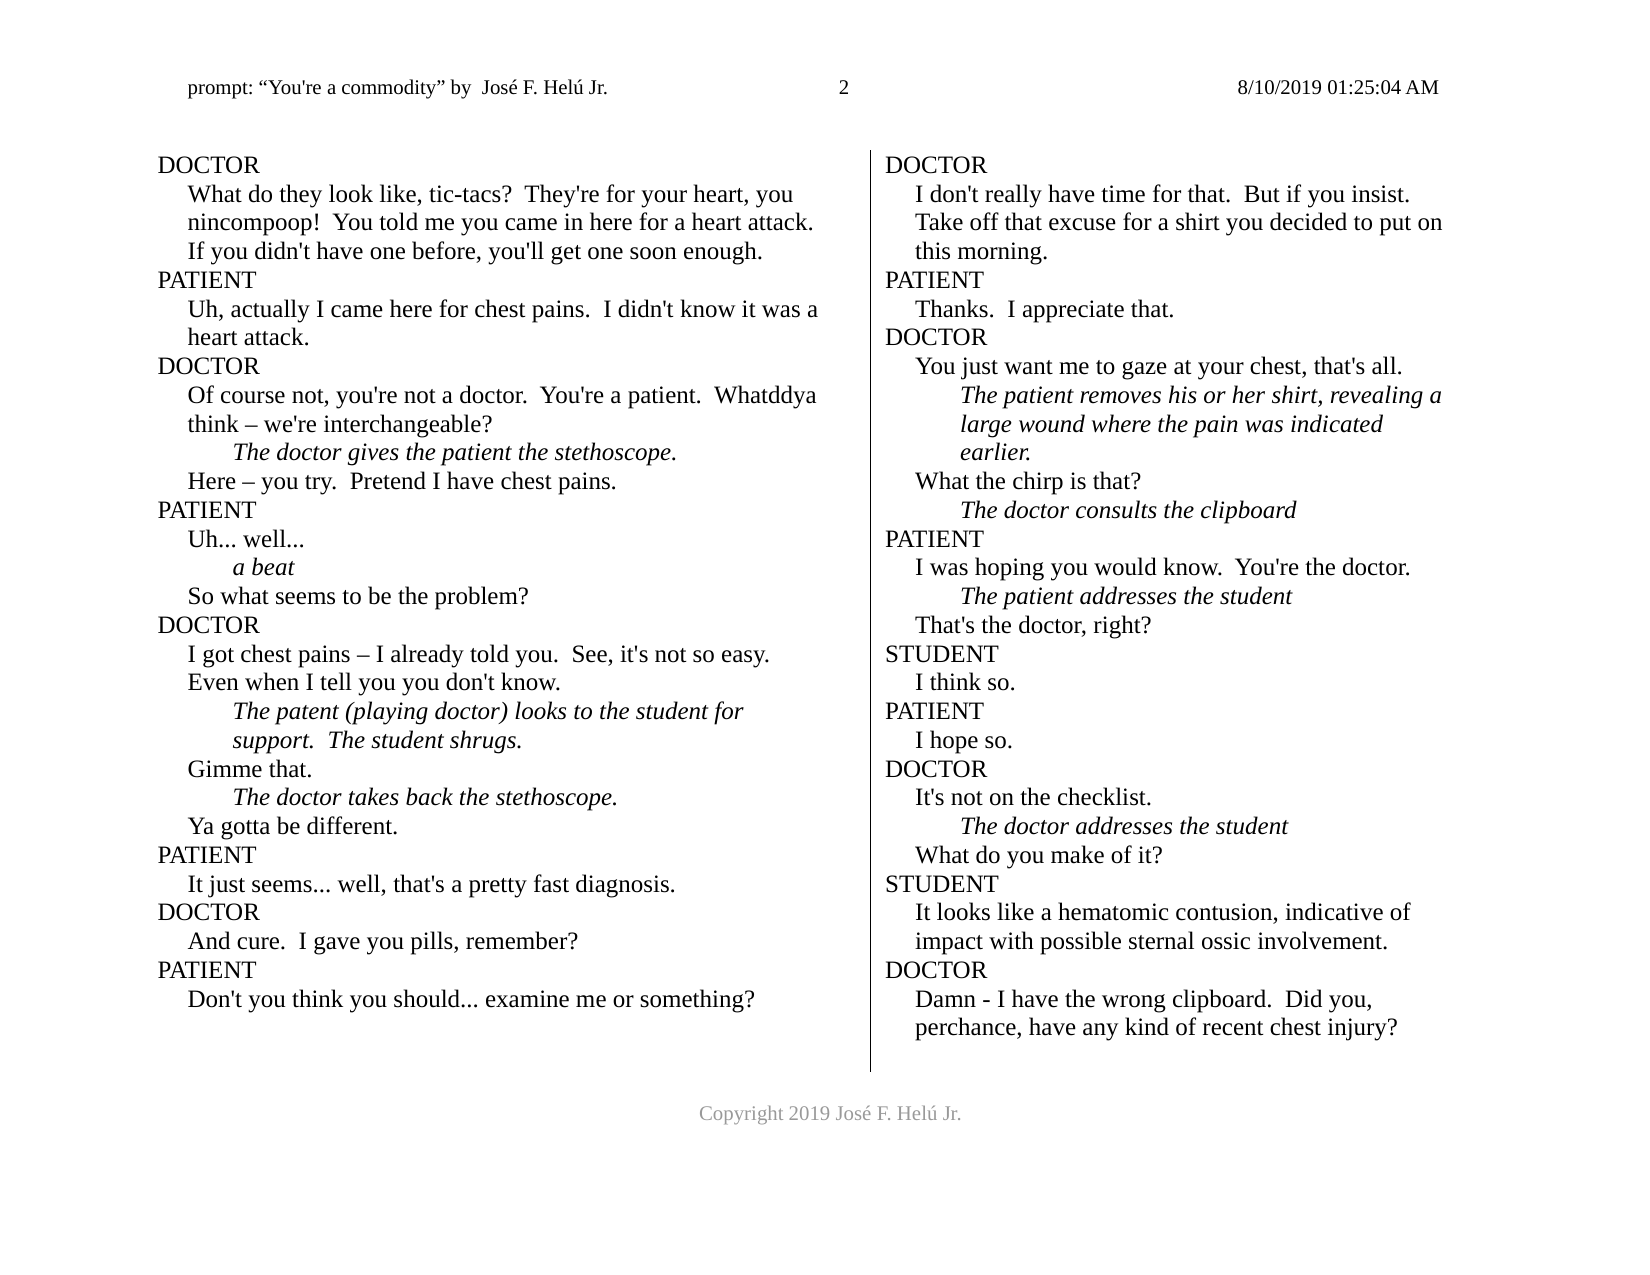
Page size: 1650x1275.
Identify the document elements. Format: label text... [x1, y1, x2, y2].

text Patient [885, 265, 1462, 294]
text Patient [885, 696, 1462, 725]
text a beat [232, 552, 825, 581]
text I was hoping you would know. You're the doctor. [915, 552, 1462, 581]
text The patent (playing doctor) looks to the student for support. The student shrugs. [232, 696, 825, 754]
text The patient removes his or her shirt, revealing a large wound where the pain was indicated earlier. [960, 380, 1462, 466]
text Student [885, 869, 1462, 897]
text I think so. [915, 667, 1462, 696]
text That's the doctor, right? [915, 610, 1462, 639]
text I got chest pains – I already told you. See, it's not so easy. Even when I tell you you don't know. [187, 639, 825, 696]
text Doctor [157, 897, 825, 926]
text It's not on the checklist. [915, 782, 1462, 811]
text Student [885, 639, 1462, 667]
text Gimme that. [187, 754, 825, 782]
text Thanks. I appreciate that. [915, 294, 1462, 322]
text Uh... well... [187, 524, 825, 552]
text Doctor [157, 150, 825, 179]
text I don't really have time for that. But if you insist. Take off that excuse for a shirt you decided to put on this morning. [915, 179, 1462, 265]
text Patient [157, 955, 825, 984]
text Patient [157, 265, 825, 294]
text Doctor [885, 754, 1462, 782]
text Ya gotta be different. [187, 811, 825, 840]
text Patient [157, 840, 825, 869]
text What do they look like, tic-tacs? They're for your heart, you nincompoop! You told me you came in here for a heart attack. If you didn't have one before, you'll get one soon enough. [187, 179, 825, 265]
text Doctor [157, 351, 825, 380]
text Of course not, you're not a doctor. You're a patient. Whatddya think – we're interchangeable? [187, 380, 825, 437]
text Here – you try. Pretend I have chest pains. [187, 466, 825, 495]
text You just want me to gaze at your chest, that's all. [915, 351, 1462, 380]
text The doctor consults the clipboard [960, 495, 1462, 524]
text The doctor gives the patient the stethoscope. [232, 437, 825, 466]
text It just seems... well, that's a pretty fast diagnosis. [187, 869, 825, 897]
text Damn - I have the wrong clipboard. Did you, perchance, have any kind of recent chest injury? [915, 984, 1462, 1041]
text What do you make of it? [915, 840, 1462, 869]
text Doctor [885, 322, 1462, 351]
text Patient [885, 524, 1462, 552]
text Doctor [885, 955, 1462, 984]
text The patient addresses the student [960, 581, 1462, 610]
text I hope so. [915, 725, 1462, 754]
text And cure. I gave you pills, remember? [187, 926, 825, 955]
text It looks like a hematomic contusion, indicative of impact with possible sternal ossic involvement. [915, 897, 1462, 955]
text Patient [157, 495, 825, 524]
text Doctor [885, 150, 1462, 179]
text Don't you think you should... examine me or something? [187, 984, 825, 1012]
text Doctor [157, 610, 825, 639]
text The doctor takes back the stethoscope. [232, 782, 825, 811]
text Uh, actually I came here for chest pains. I didn't know it was a heart attack. [187, 294, 825, 351]
text What the chirp is that? [915, 466, 1462, 495]
text The doctor addresses the student [960, 811, 1462, 840]
text So what seems to be the problem? [187, 581, 825, 610]
